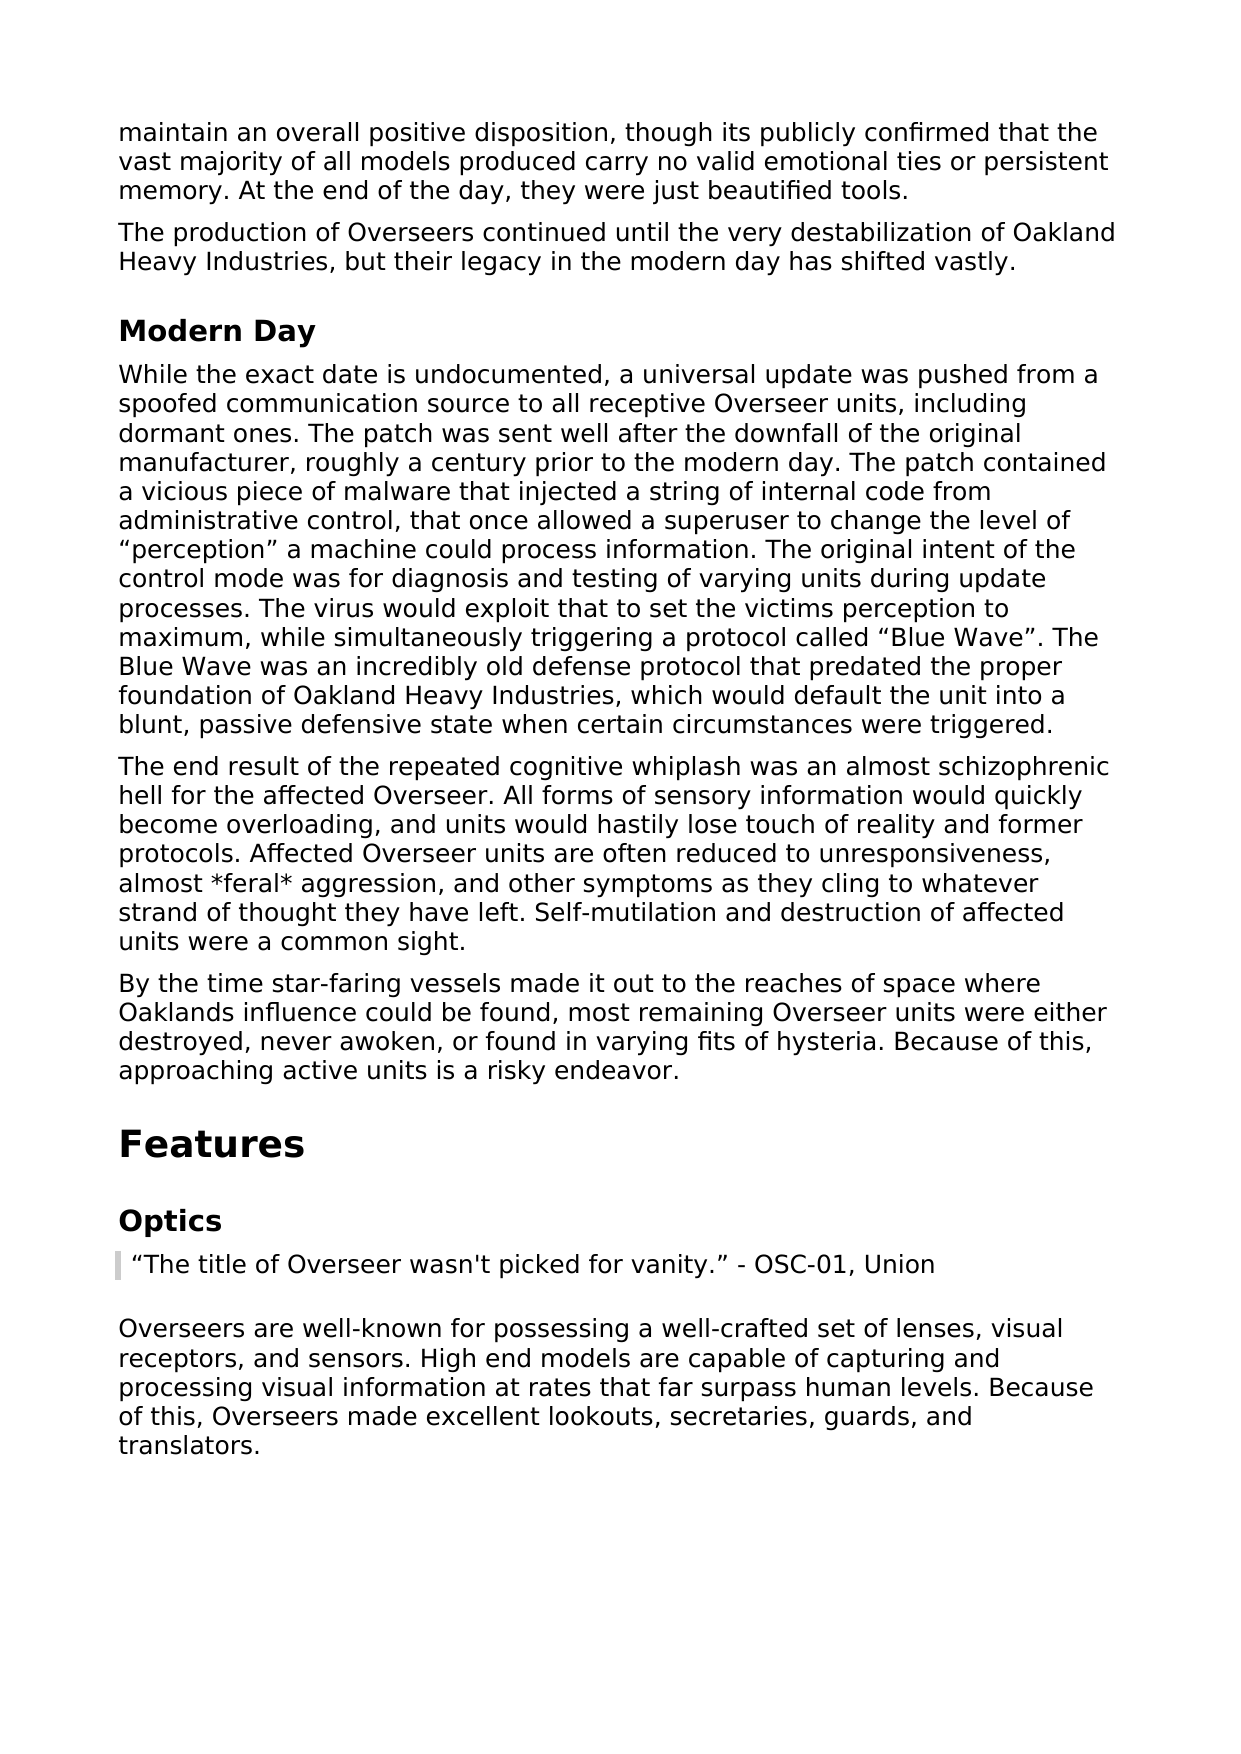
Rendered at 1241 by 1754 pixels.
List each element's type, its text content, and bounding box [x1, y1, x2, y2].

text maintain an overall positive disposition, though its publicly confirmed that the vast majority of all models produced carry no valid emotional ties or persistent memory. At the end of the day, they were just beautified tools. [118, 118, 1122, 206]
text While the exact date is undocumented, a universal update was pushed from a spoofed communication source to all receptive Overseer units, including dormant ones. The patch was sent well after the downfall of the original manufacturer, roughly a century prior to the modern day. The patch contained a vicious piece of malware that injected a string of internal code from administrative control, that once allowed a superuser to change the level of “perception” a machine could process information. The original intent of the control mode was for diagnosis and testing of varying units during update processes. The virus would exploit that to set the victims perception to maximum, while simultaneously triggering a protocol called “Blue Wave”. The Blue Wave was an incredibly old defense protocol that predated the proper foundation of Oakland Heavy Industries, which would default the unit into a blunt, passive defensive state when certain circumstances were triggered. [118, 360, 1122, 739]
text The production of Overseers continued until the very destabilization of Oakland Heavy Industries, but their legacy in the modern day has shifted vastly. [118, 218, 1122, 276]
subtitle Modern Day [118, 314, 1122, 348]
subtitle Optics [118, 1204, 1122, 1238]
subtitle Features [118, 1123, 1122, 1167]
table_header “The title of Overseer wasn't picked for vanity.” - OSC-01, Union [121, 1251, 1122, 1280]
text Overseers are well-known for possessing a well-crafted set of lenses, visual receptors, and sensors. High end models are capable of capturing and processing visual information at rates that far surpass human levels. Because of this, Overseers made excellent lookouts, secretaries, guards, and translators. [118, 1315, 1122, 1461]
text The end result of the repeated cognitive whiplash was an almost schizophrenic hell for the affected Overseer. All forms of sensory information would quickly become overloading, and units would hastily lose touch of reality and former protocols. Affected Overseer units are often reduced to unresponsiveness, almost *feral* aggression, and other symptoms as they cling to whatever strand of thought they have left. Self-mutilation and destruction of affected units were a common sight. [118, 752, 1122, 956]
text By the time star-faring vessels made it out to the reaches of space where Oaklands influence could be found, most remaining Overseer units were either destroyed, never awoken, or found in varying fits of hysteria. Because of this, approaching active units is a risky endeavor. [118, 969, 1122, 1085]
